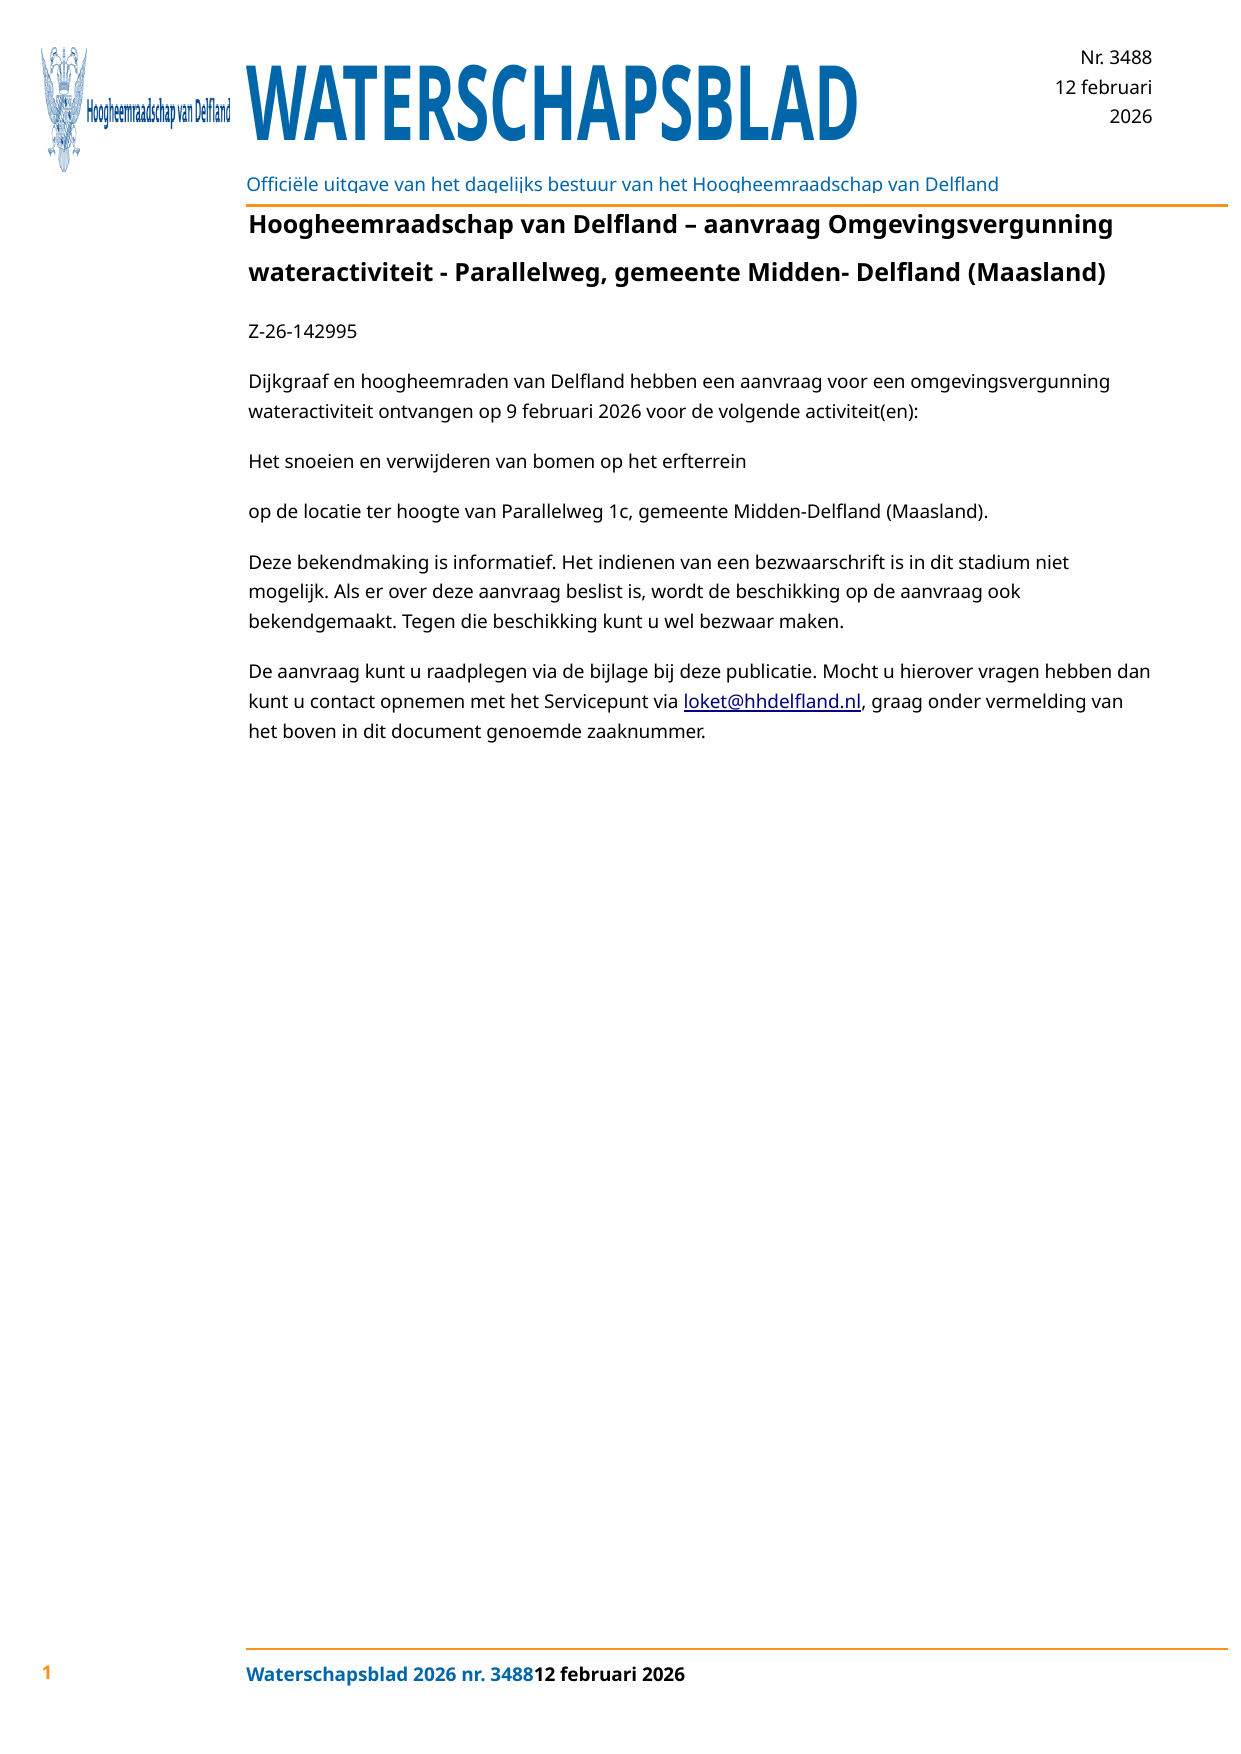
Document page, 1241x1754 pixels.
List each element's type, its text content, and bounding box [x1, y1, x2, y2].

text Z-26-142995 [248, 318, 1152, 344]
picture [41, 47, 231, 172]
text Het snoeien en verwijderen van bomen op het erfterrein [248, 448, 1152, 474]
text Dijkgraaf en hoogheemraden van Delfland hebben een aanvraag voor een omgevingsvergunning wateractiviteit ontvangen op 9 februari 2026 voor de volgende activiteit(en): [248, 368, 1152, 424]
text Deze bekendmaking is informatief. Het indienen van een bezwaarschrift is in dit stadium niet mogelijk. Als er over deze aanvraag beslist is, wordt de beschikking op de aanvraag ook bekendgemaakt. Tegen die beschikking kunt u wel bezwaar maken. [248, 549, 1152, 634]
text Hoogheemraadschap van Delfland – aanvraag Omgevingsvergunning wateractiviteit - Parallelweg, gemeente Midden- Delfland (Maasland) [248, 207, 1152, 288]
text op de locatie ter hoogte van Parallelweg 1c, gemeente Midden-Delfland (Maasland). [248, 499, 1152, 524]
text De aanvraag kunt u raadplegen via de bijlage bij deze publicatie. Mocht u hierover vragen hebben dan kunt u contact opnemen met het Servicepunt via loket@hhdelfland.nl, graag onder vermelding van het boven in dit document genoemde zaaknummer. [248, 659, 1152, 744]
